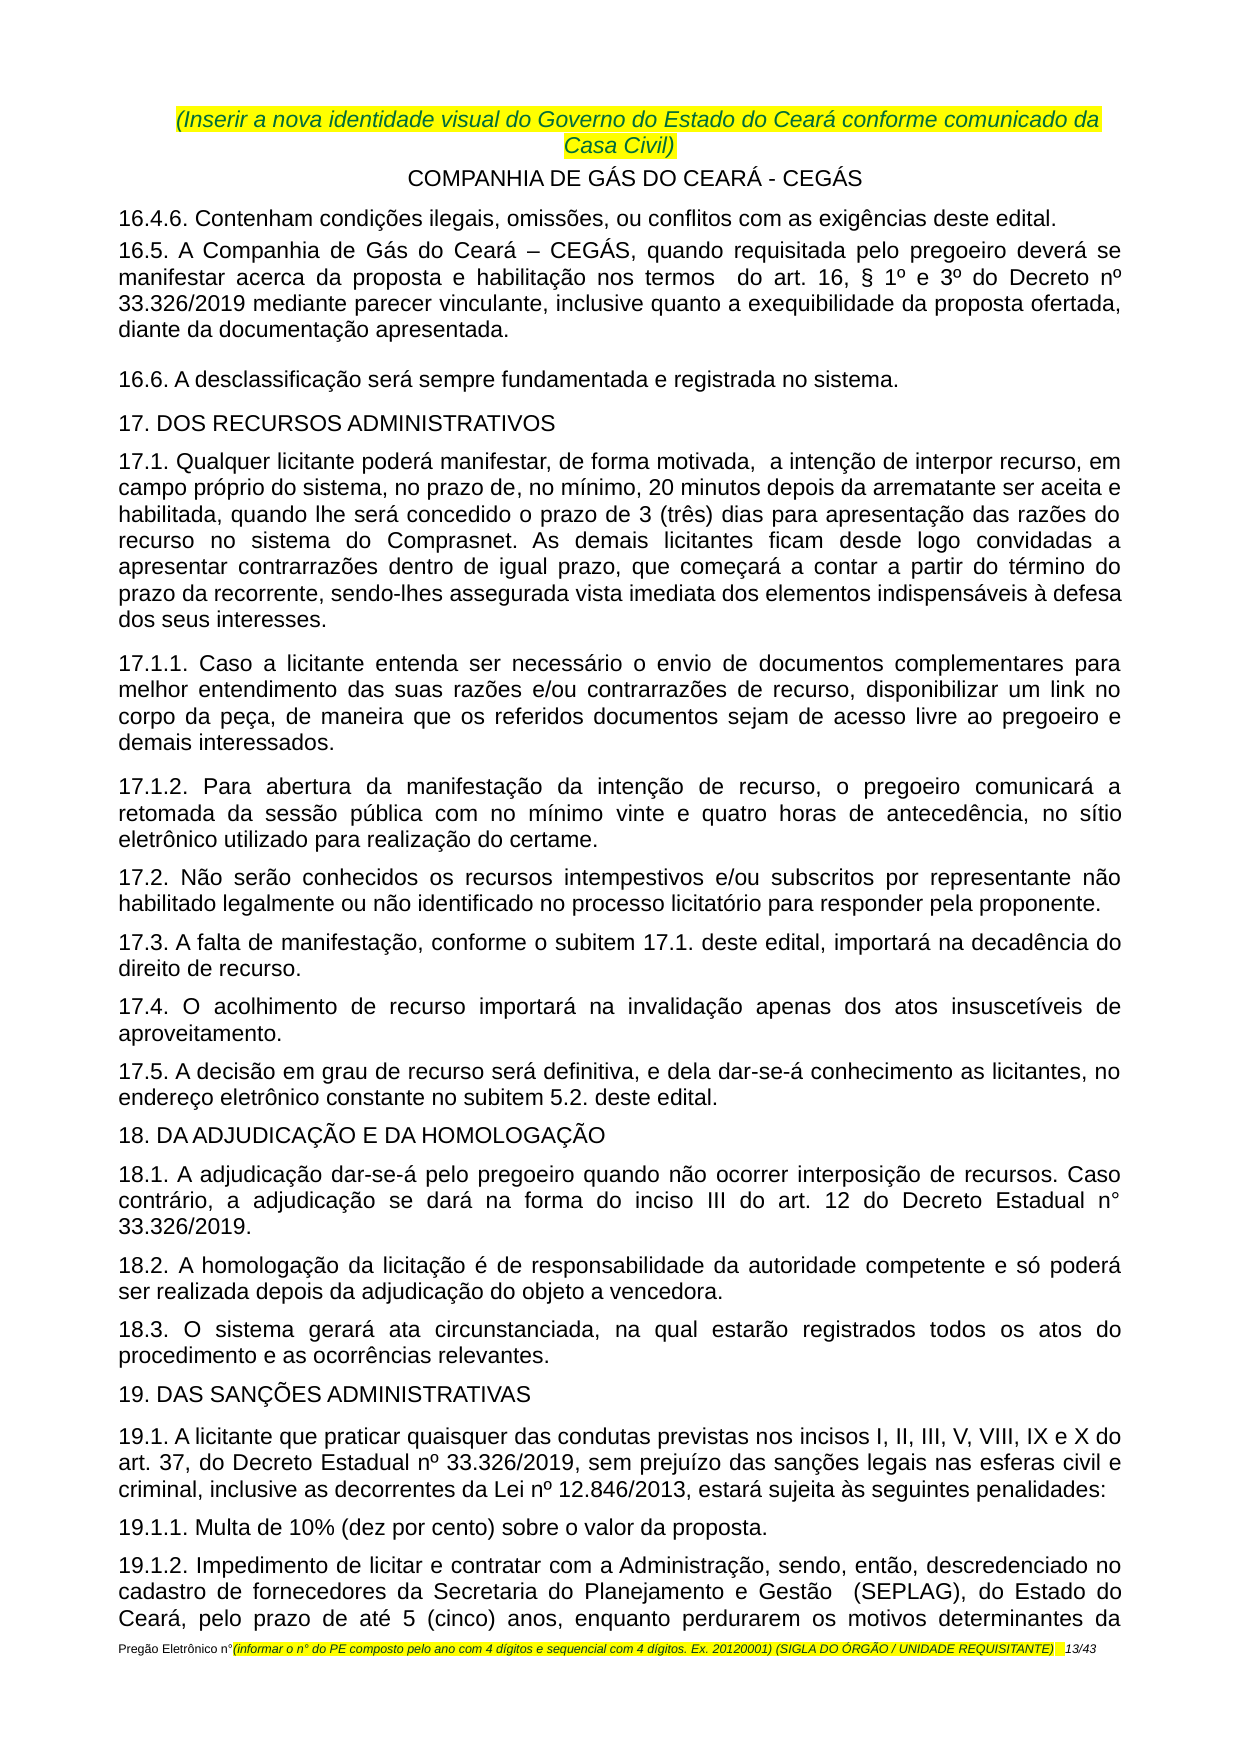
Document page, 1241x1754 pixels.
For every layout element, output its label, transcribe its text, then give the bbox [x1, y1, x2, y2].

text 18.1. A adjudicação dar-se-á pelo pregoeiro quando não ocorrer interposição de recursos. Caso contrário, a adjudicação se dará na forma do inciso III do art. 12 do Decreto Estadual n° 33.326/2019. [118, 1161, 1122, 1240]
text 19.1.1. Multa de 10% (dez por cento) sobre o valor da proposta. [118, 1514, 1122, 1540]
text 19. DAS SANÇÕES ADMINISTRATIVAS [118, 1381, 1122, 1407]
text 19.1. A licitante que praticar quaisquer das condutas previstas nos incisos I, II, III, V, VIII, IX e X do art. 37, do Decreto Estadual nº 33.326/2019, sem prejuízo das sanções legais nas esferas civil e criminal, inclusive as decorrentes da Lei nº 12.846/2013, estará sujeita às seguintes penalidades: [118, 1423, 1122, 1502]
text 17. DOS RECURSOS ADMINISTRATIVOS [118, 409, 1122, 436]
text 17.3. A falta de manifestação, conforme o subitem 17.1. deste edital, importará na decadência do direito de recurso. [118, 929, 1122, 981]
text 17.2. Não serão conhecidos os recursos intempestivos e/ou subscritos por representante não habilitado legalmente ou não identificado no processo licitatório para responder pela proponente. [118, 864, 1122, 917]
text 17.5. A decisão em grau de recurso será definitiva, e dela dar-se-á conhecimento as licitantes, no endereço eletrônico constante no subitem 5.2. deste edital. [118, 1058, 1122, 1111]
text 16.6. A desclassificação será sempre fundamentada e registrada no sistema. [118, 366, 1122, 392]
text 19.1.2. Impedimento de licitar e contratar com a Administração, sendo, então, descredenciado no cadastro de fornecedores da Secretaria do Planejamento e Gestão (SEPLAG), do Estado do Ceará, pelo prazo de até 5 (cinco) anos, enquanto perdurarem os motivos determinantes da [118, 1552, 1122, 1631]
text 16.4.6. Contenham condições ilegais, omissões, ou conflitos com as exigências deste edital. [118, 205, 1122, 231]
text 18.3. O sistema gerará ata circunstanciada, na qual estarão registrados todos os atos do procedimento e as ocorrências relevantes. [118, 1316, 1122, 1369]
text 17.1.2. Para abertura da manifestação da intenção de recurso, o pregoeiro comunicará a retomada da sessão pública com no mínimo vinte e quatro horas de antecedência, no sítio eletrônico utilizado para realização do certame. [118, 773, 1122, 852]
text 17.4. O acolhimento de recurso importará na invalidação apenas dos atos insuscetíveis de aproveitamento. [118, 993, 1122, 1046]
text 17.1.1. Caso a licitante entenda ser necessário o envio de documentos complementares para melhor entendimento das suas razões e/ou contrarrazões de recurso, disponibilizar um link no corpo da peça, de maneira que os referidos documentos sejam de acesso livre ao pregoeiro e demais interessados. [118, 650, 1122, 755]
text 18. DA ADJUDICAÇÃO E DA HOMOLOGAÇÃO [118, 1122, 1122, 1149]
text 17.1. Qualquer licitante poderá manifestar, de forma motivada, a intenção de interpor recurso, em campo próprio do sistema, no prazo de, no mínimo, 20 minutos depois da arrematante ser aceita e habilitada, quando lhe será concedido o prazo de 3 (três) dias para apresentação das razões do recurso no sistema do Comprasnet. As demais licitantes ficam desde logo convidadas a apresentar contrarrazões dentro de igual prazo, que começará a contar a partir do término do prazo da recorrente, sendo-lhes assegurada vista imediata dos elementos indispensáveis à defesa dos seus interesses. [118, 448, 1122, 632]
text 18.2. A homologação da licitação é de responsabilidade da autoridade competente e só poderá ser realizada depois da adjudicação do objeto a vencedora. [118, 1252, 1122, 1304]
text 16.5. A Companhia de Gás do Ceará – CEGÁS, quando requisitada pelo pregoeiro deverá se manifestar acerca da proposta e habilitação nos termos do art. 16, § 1º e 3º do Decreto nº 33.326/2019 mediante parecer vinculante, inclusive quanto a exequibilidade da proposta ofertada, diante da documentação apresentada. [118, 237, 1122, 342]
